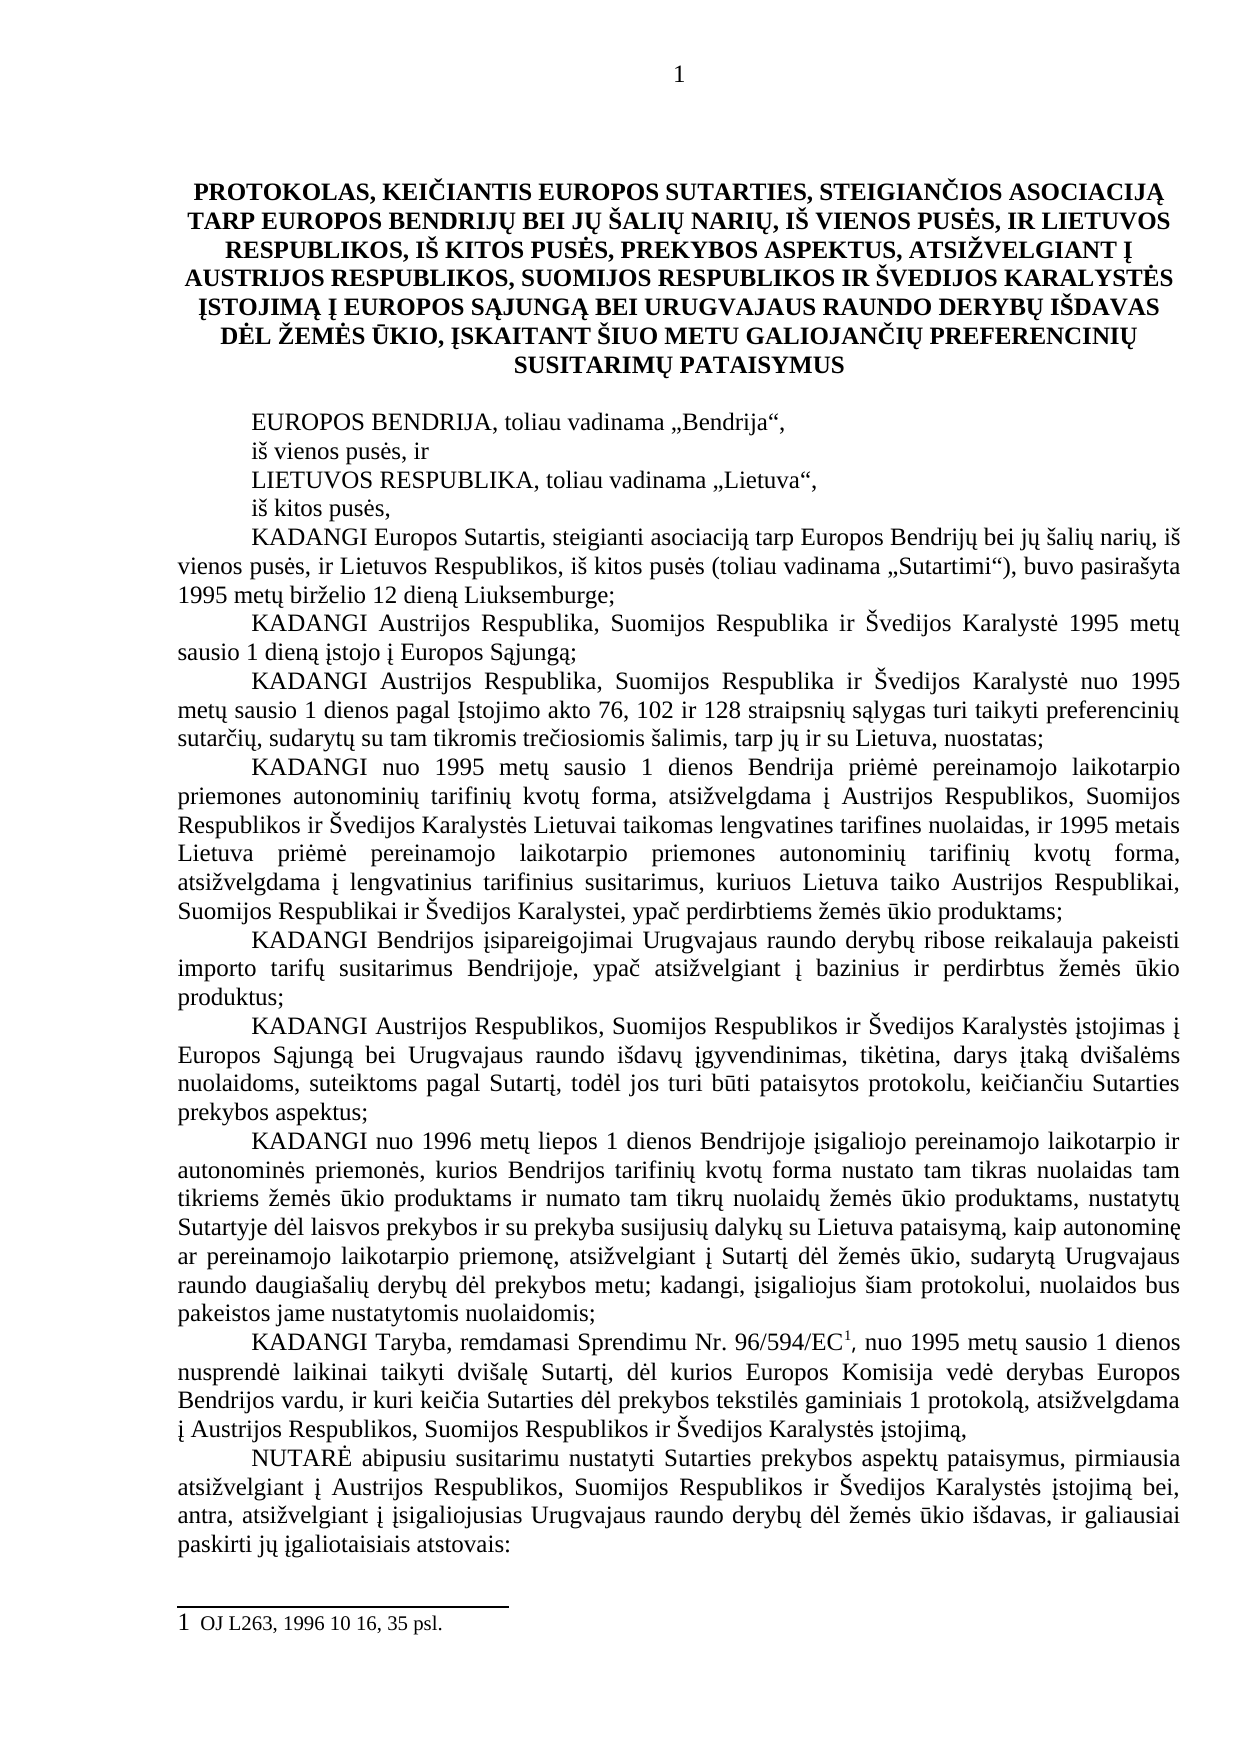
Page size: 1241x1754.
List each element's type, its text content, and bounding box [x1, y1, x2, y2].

text NUTARĖ abipusiu susitarimu nustatyti Sutarties prekybos aspektų pataisymus, pirmiausia atsižvelgiant į Austrijos Respublikos, Suomijos Respublikos ir Švedijos Karalystės įstojimą bei, antra, atsižvelgiant į įsigaliojusias Urugvajaus raundo derybų dėl žemės ūkio išdavas, ir galiausiai paskirti jų įgaliotaisiais atstovais: [177, 1443, 1181, 1558]
text KADANGI Austrijos Respublika, Suomijos Respublika ir Švedijos Karalystė nuo 1995 metų sausio 1 dienos pagal Įstojimo akto 76, 102 ir 128 straipsnių sąlygas turi taikyti preferencinių sutarčių, sudarytų su tam tikromis trečiosiomis šalimis, tarp jų ir su Lietuva, nuostatas; [177, 666, 1181, 752]
text EUROPOS BENDRIJA, toliau vadinama „Bendrija“, [177, 407, 1181, 436]
text KADANGI Austrijos Respublika, Suomijos Respublika ir Švedijos Karalystė 1995 metų sausio 1 dieną įstojo į Europos Sąjungą; [177, 608, 1181, 666]
text KADANGI Austrijos Respublikos, Suomijos Respublikos ir Švedijos Karalystės įstojimas į Europos Sąjungą bei Urugvajaus raundo išdavų įgyvendinimas, tikėtina, darys įtaką dvišalėms nuolaidoms, suteiktoms pagal Sutartį, todėl jos turi būti pataisytos protokolu, keičiančiu Sutarties prekybos aspektus; [177, 1011, 1181, 1126]
text iš vienos pusės, ir [177, 436, 1181, 465]
text KADANGI Bendrijos įsipareigojimai Urugvajaus raundo derybų ribose reikalauja pakeisti importo tarifų susitarimus Bendrijoje, ypač atsižvelgiant į bazinius ir perdirbtus žemės ūkio produktus; [177, 925, 1181, 1011]
text KADANGI Europos Sutartis, steigianti asociaciją tarp Europos Bendrijų bei jų šalių narių, iš vienos pusės, ir Lietuvos Respublikos, iš kitos pusės (toliau vadinama „Sutartimi“), buvo pasirašyta 1995 metų birželio 12 dieną Liuksemburge; [177, 522, 1181, 608]
text LIETUVOS RESPUBLIKA, toliau vadinama „Lietuva“, [177, 465, 1181, 493]
text PROTOKOLAS, KEIČIANTIS EUROPOS SUTARTIES, STEIGIANČIOS ASOCIACIJĄ TARP EUROPOS BENDRIJŲ BEI JŲ ŠALIŲ NARIŲ, IŠ VIENOS PUSĖS, IR LIETUVOS RESPUBLIKOS, IŠ KITOS PUSĖS, PREKYBOS ASPEKTUS, ATSIŽVELGIANT Į AUSTRIJOS RESPUBLIKOS, SUOMIJOS RESPUBLIKOS IR ŠVEDIJOS KARALYSTĖS ĮSTOJIMĄ Į EUROPOS SĄJUNGĄ BEI URUGVAJAUS RAUNDO DERYBŲ IŠDAVAS DĖL ŽEMĖS ŪKIO, ĮSKAITANT ŠIUO METU GALIOJANČIŲ PREFERENCINIŲ SUSITARIMŲ PATAISYMUS [177, 177, 1181, 378]
text OJ L263, 1996 10 16, 35 psl. [177, 1607, 1181, 1636]
text KADANGI nuo 1995 metų sausio 1 dienos Bendrija priėmė pereinamojo laikotarpio priemones autonominių tarifinių kvotų forma, atsižvelgdama į Austrijos Respublikos, Suomijos Respublikos ir Švedijos Karalystės Lietuvai taikomas lengvatines tarifines nuolaidas, ir 1995 metais Lietuva priėmė pereinamojo laikotarpio priemones autonominių tarifinių kvotų forma, atsižvelgdama į lengvatinius tarifinius susitarimus, kuriuos Lietuva taiko Austrijos Respublikai, Suomijos Respublikai ir Švedijos Karalystei, ypač perdirbtiems žemės ūkio produktams; [177, 752, 1181, 925]
text KADANGI nuo 1996 metų liepos 1 dienos Bendrijoje įsigaliojo pereinamojo laikotarpio ir autonominės priemonės, kurios Bendrijos tarifinių kvotų forma nustato tam tikras nuolaidas tam tikriems žemės ūkio produktams ir numato tam tikrų nuolaidų žemės ūkio produktams, nustatytų Sutartyje dėl laisvos prekybos ir su prekyba susijusių dalykų su Lietuva pataisymą, kaip autonominę ar pereinamojo laikotarpio priemonę, atsižvelgiant į Sutartį dėl žemės ūkio, sudarytą Urugvajaus raundo daugiašalių derybų dėl prekybos metu; kadangi, įsigaliojus šiam protokolui, nuolaidos bus pakeistos jame nustatytomis nuolaidomis; [177, 1126, 1181, 1327]
text iš kitos pusės, [177, 493, 1181, 522]
text KADANGI Taryba, remdamasi Sprendimu Nr. 96/594/EC, nuo 1995 metų sausio 1 dienos nusprendė laikinai taikyti dvišalę Sutartį, dėl kurios Europos Komisija vedė derybas Europos Bendrijos vardu, ir kuri keičia Sutarties dėl prekybos tekstilės gaminiais 1 protokolą, atsižvelgdama į Austrijos Respublikos, Suomijos Respublikos ir Švedijos Karalystės įstojimą, [177, 1327, 1181, 1443]
